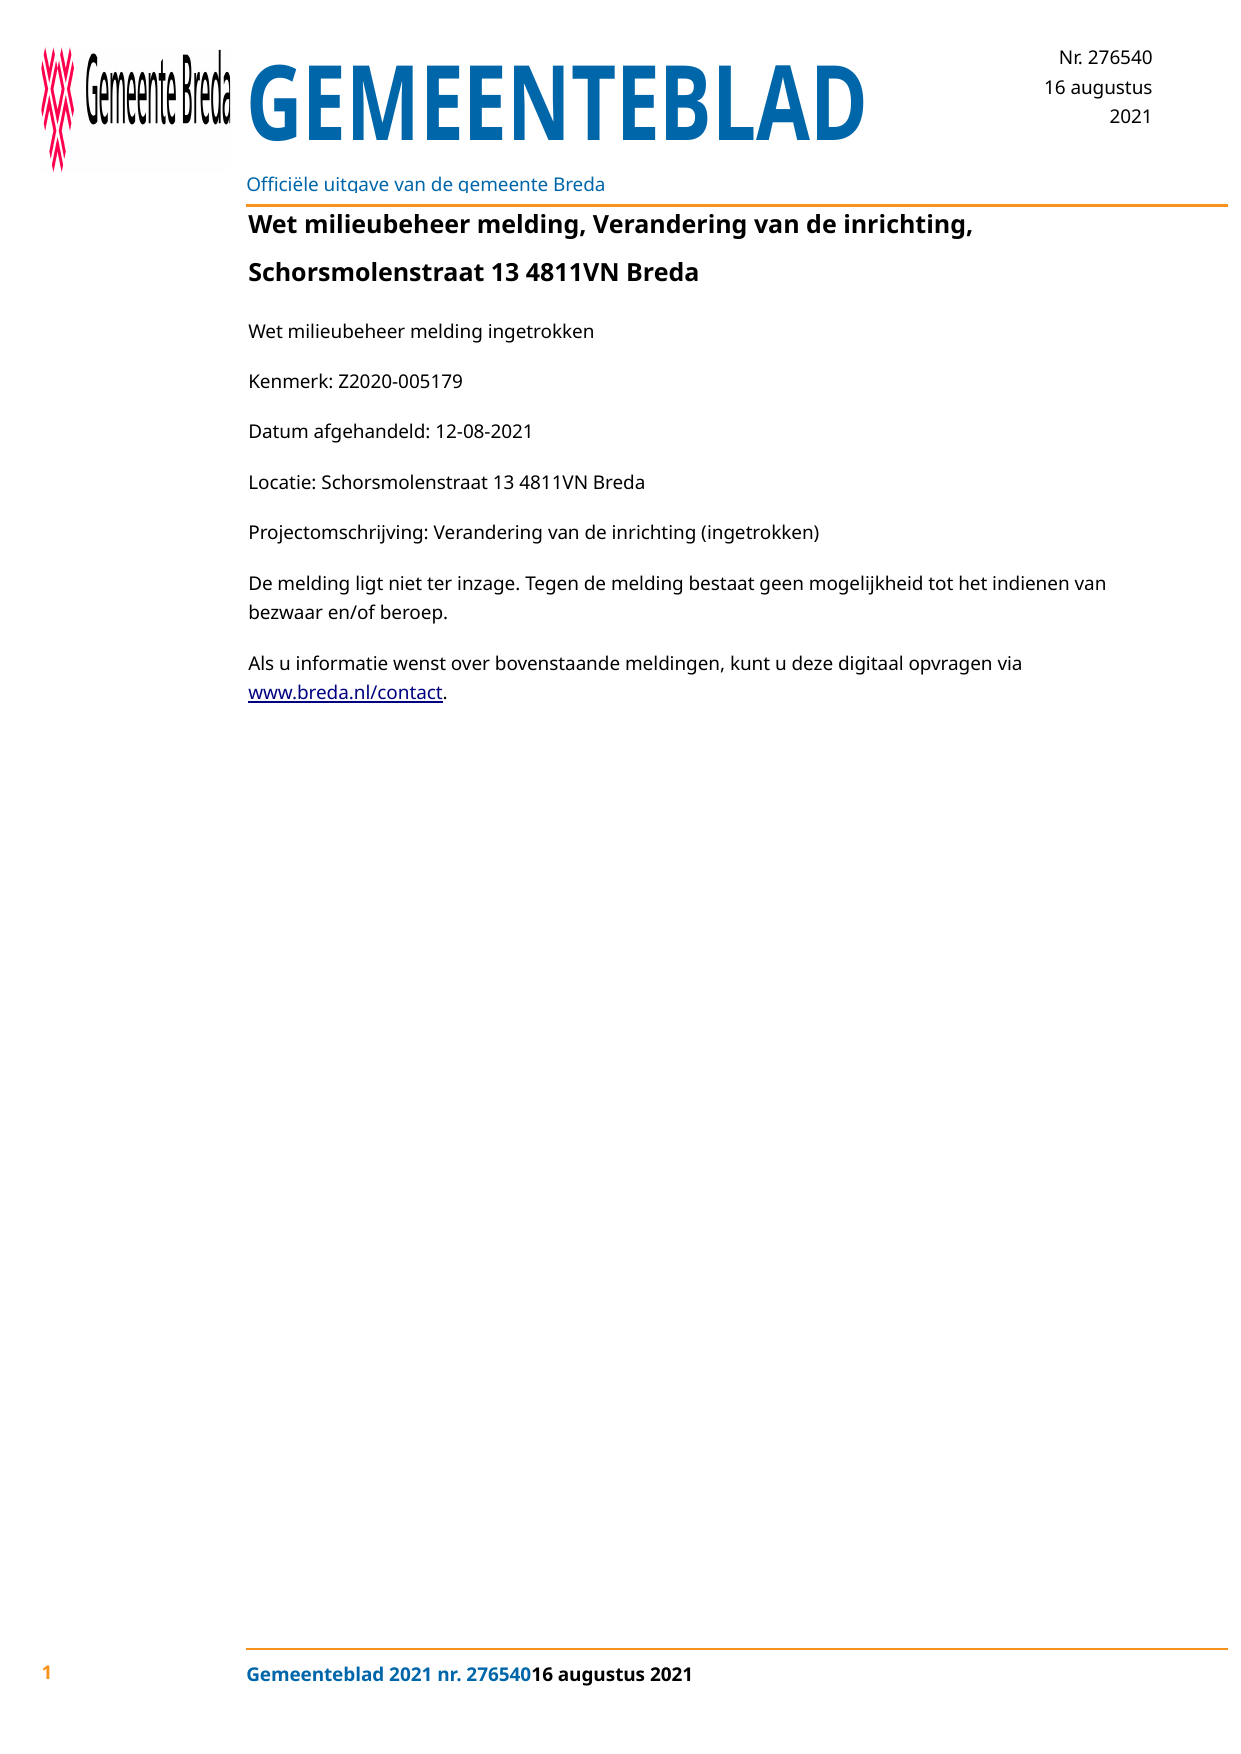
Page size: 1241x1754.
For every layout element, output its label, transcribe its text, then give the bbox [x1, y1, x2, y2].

picture [41, 47, 231, 172]
text Wet milieubeheer melding, Verandering van de inrichting, Schorsmolenstraat 13 4811VN Breda [248, 207, 1152, 288]
text Als u informatie wenst over bovenstaande meldingen, kunt u deze digitaal opvragen via www.breda.nl/contact. [248, 650, 1152, 705]
text Locatie: Schorsmolenstraat 13 4811VN Breda [248, 469, 1152, 495]
text De melding ligt niet ter inzage. Tegen de melding bestaat geen mogelijkheid tot het indienen van bezwaar en/of beroep. [248, 570, 1152, 625]
text Wet milieubeheer melding ingetrokken [248, 318, 1152, 344]
text Projectomschrijving: Verandering van de inrichting (ingetrokken) [248, 519, 1152, 545]
text Kenmerk: Z2020-005179 [248, 368, 1152, 394]
text Datum afgehandeld: 12-08-2021 [248, 419, 1152, 444]
